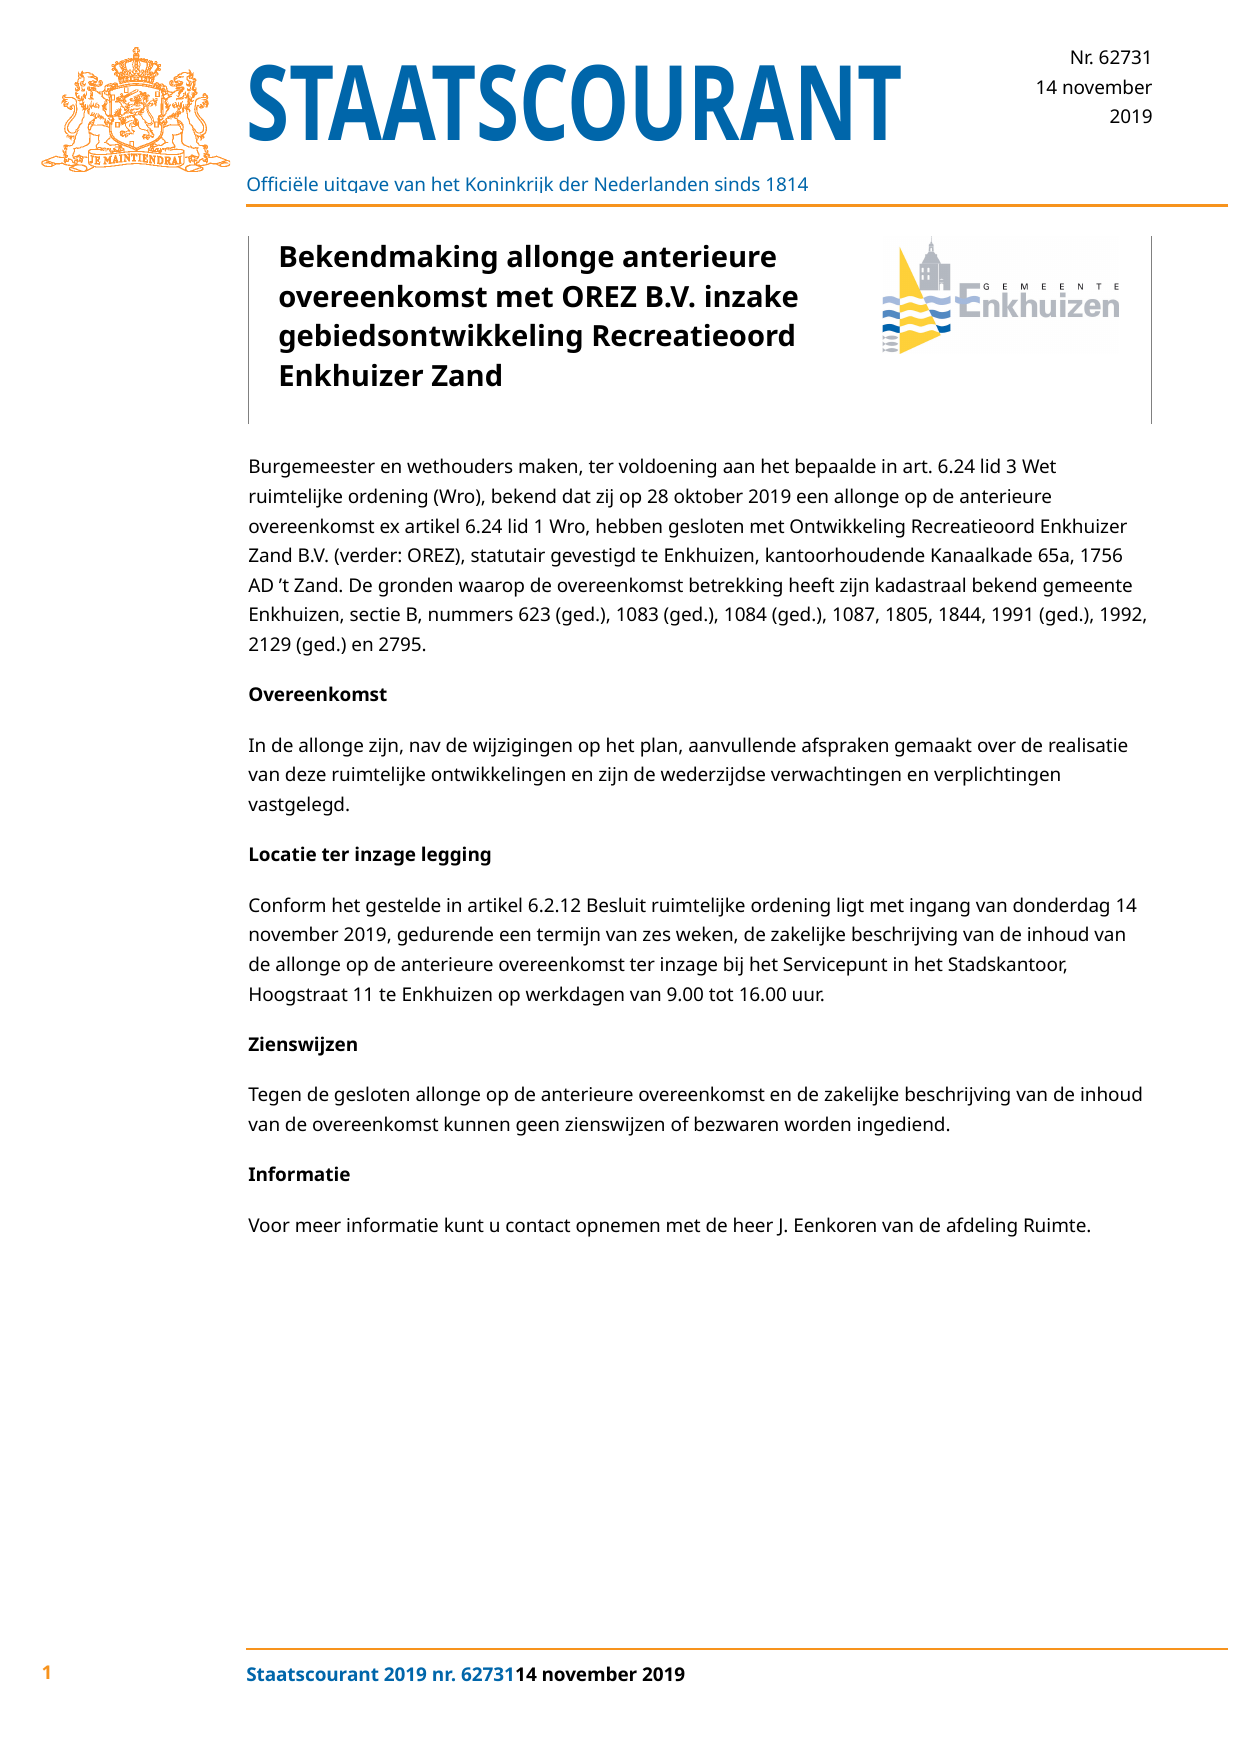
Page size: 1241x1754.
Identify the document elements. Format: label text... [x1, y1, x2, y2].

text Voor meer informatie kunt u contact opnemen met de heer J. Eenkoren van de afdeling Ruimte. [248, 1212, 1152, 1238]
text Zienswijzen [248, 1031, 1152, 1057]
text Burgemeester en wethouders maken, ter voldoening aan het bepaalde in art. 6.24 lid 3 Wet ruimtelijke ordening (Wro), bekend dat zij op 28 oktober 2019 een allonge op de anterieure overeenkomst ex artikel 6.24 lid 1 Wro, hebben gesloten met Ontwikkeling Recreatieoord Enkhuizer Zand B.V. (verder: OREZ), statutair gevestigd te Enkhuizen, kantoorhoudende Kanaalkade 65a, 1756 AD ’t Zand. De gronden waarop de overeenkomst betrekking heeft zijn kadastraal bekend gemeente Enkhuizen, sectie B, nummers 623 (ged.), 1083 (ged.), 1084 (ged.), 1087, 1805, 1844, 1991 (ged.), 1992, 2129 (ged.) en 2795. [248, 454, 1152, 657]
text Locatie ter inzage legging [248, 842, 1152, 867]
table_header [850, 236, 1151, 424]
text Conform het gestelde in artikel 6.2.12 Besluit ruimtelijke ordening ligt met ingang van donderdag 14 november 2019, gedurende een termijn van zes weken, de zakelijke beschrijving van de inhoud van de allonge op de anterieure overeenkomst ter inzage bij het Servicepunt in het Stadskantoor, Hoogstraat 11 te Enkhuizen op werkdagen van 9.00 tot 16.00 uur. [248, 892, 1152, 1006]
text In de allonge zijn, nav de wijzigingen op het plan, aanvullende afspraken gemaakt over de realisatie van deze ruimtelijke ontwikkelingen en zijn de wederzijdse verwachtingen en verplichtingen vastgelegd. [248, 732, 1152, 817]
picture [882, 236, 1119, 354]
text Overeenkomst [248, 682, 1152, 707]
picture [41, 47, 231, 172]
text Tegen de gesloten allonge op de anterieure overeenkomst en de zakelijke beschrijving van de inhoud van de overeenkomst kunnen geen zienswijzen of bezwaren worden ingediend. [248, 1082, 1152, 1137]
table_header Bekendmaking allonge anterieure overeenkomst met OREZ B.V. inzake gebiedsontwikkeling Recreatieoord Enkhuizer Zand [249, 236, 850, 424]
text Informatie [248, 1162, 1152, 1187]
